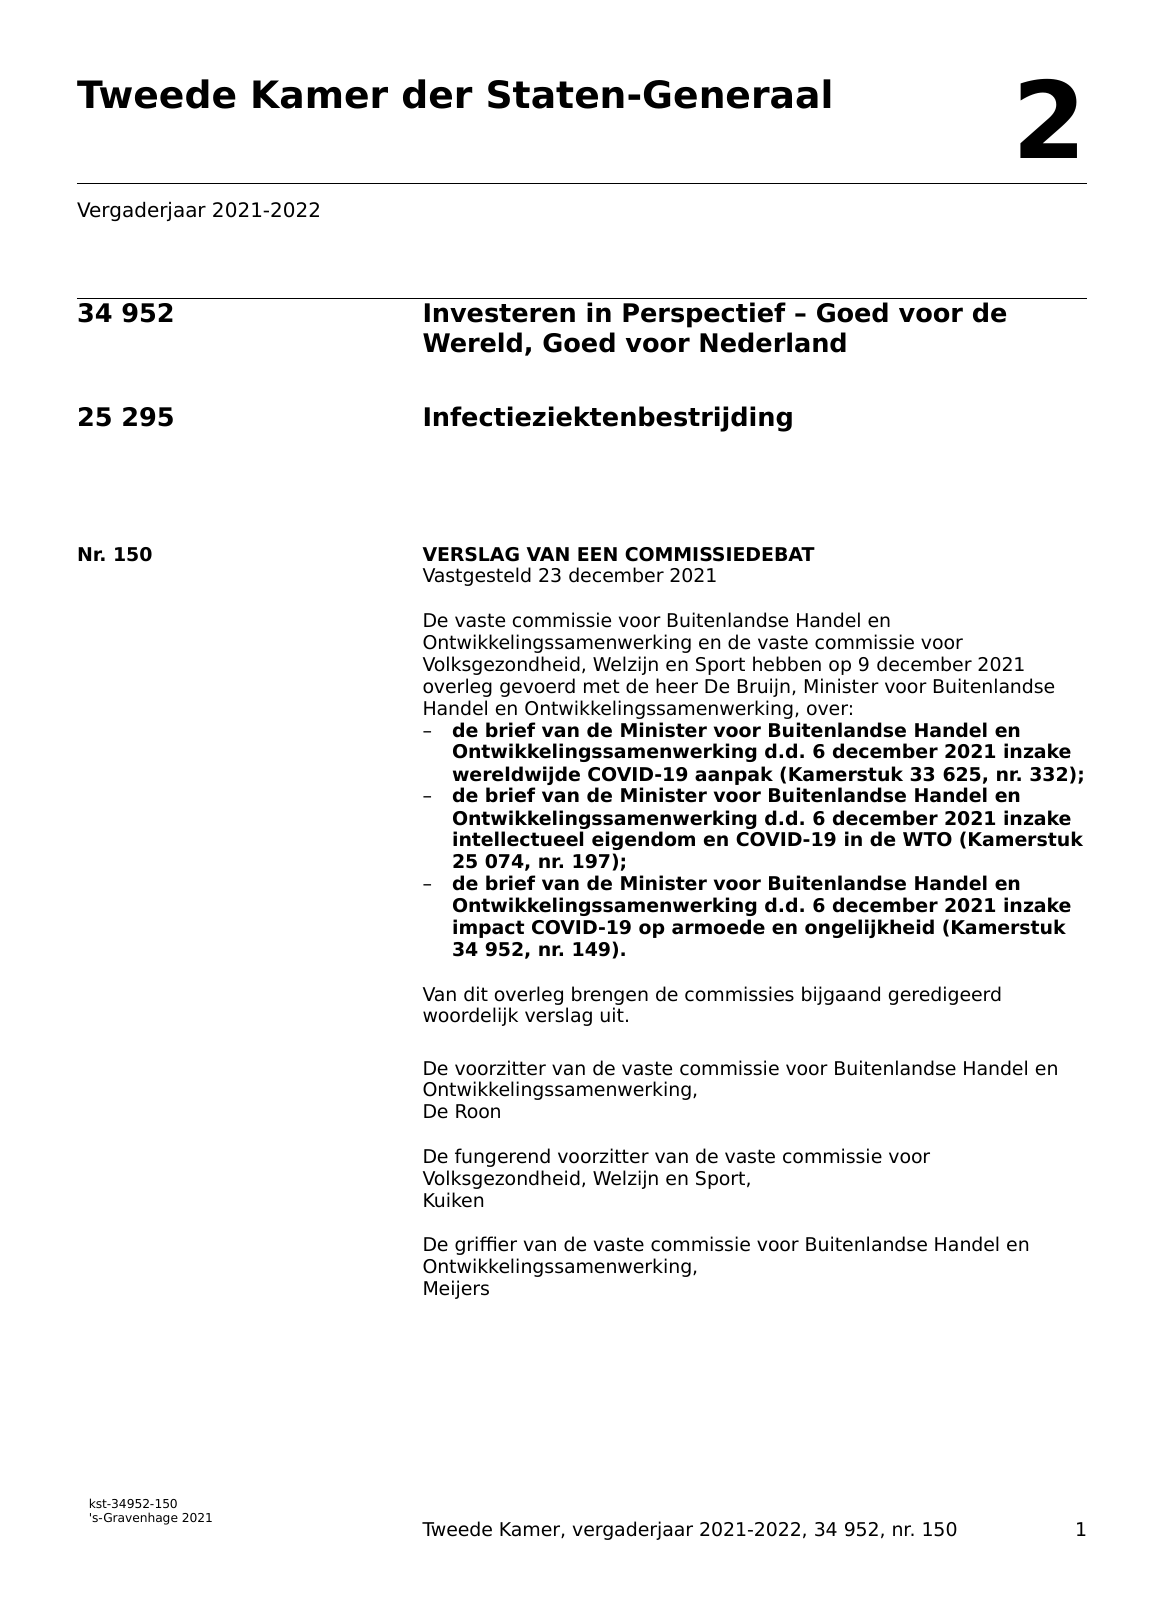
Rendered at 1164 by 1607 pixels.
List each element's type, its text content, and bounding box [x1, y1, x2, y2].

text – de brief van de Minister voor Buitenlandse Handel en Ontwikkelingssamenwerking d.d. 6 december 2021 inzake impact COVID-19 op armoede en ongelijkheid (Kamerstuk 34 952, nr. 149). [422, 873, 1087, 961]
text De vaste commissie voor Buitenlandse Handel en Ontwikkelingssamenwerking en de vaste commissie voor Volksgezondheid, Welzijn en Sport hebben op 9 december 2021 overleg gevoerd met de heer De Bruijn, Minister voor Buitenlandse Handel en Ontwikkelingssamenwerking, over: [422, 609, 1087, 719]
text – de brief van de Minister voor Buitenlandse Handel en Ontwikkelingssamenwerking d.d. 6 december 2021 inzake intellectueel eigendom en COVID-19 in de WTO (Kamerstuk 25 074, nr. 197); [422, 785, 1087, 873]
text De voorzitter van de vaste commissie voor Buitenlandse Handel en Ontwikkelingssamenwerking, De Roon [422, 1057, 1087, 1123]
table_header 2 [886, 59, 1087, 183]
subtitle Nr. 150 VERSLAG VAN EEN COMMISSIEDEBAT [77, 543, 1087, 565]
text kst-34952-150 [88, 1497, 323, 1511]
table_header Tweede Kamer der Staten-Generaal [77, 59, 886, 183]
text 's-Gravenhage 2021 [88, 1511, 323, 1525]
subtitle 34 952 Investeren in Perspectief – Goed voor de Wereld, Goed voor Nederland [77, 299, 1087, 358]
text De fungerend voorzitter van de vaste commissie voor Volksgezondheid, Welzijn en Sport, Kuiken [422, 1146, 1087, 1211]
text Vastgesteld 23 december 2021 [422, 565, 1087, 587]
text – de brief van de Minister voor Buitenlandse Handel en Ontwikkelingssamenwerking d.d. 6 december 2021 inzake wereldwijde COVID-19 aanpak (Kamerstuk 33 625, nr. 332); [422, 719, 1087, 785]
subtitle 25 295 Infectieziektenbestrijding [77, 403, 1087, 432]
text De griffier van de vaste commissie voor Buitenlandse Handel en Ontwikkelingssamenwerking, Meijers [422, 1234, 1087, 1299]
text Van dit overleg brengen de commissies bijgaand geredigeerd woordelijk verslag uit. [422, 983, 1087, 1027]
table_cell Vergaderjaar 2021-2022 [77, 184, 1087, 298]
